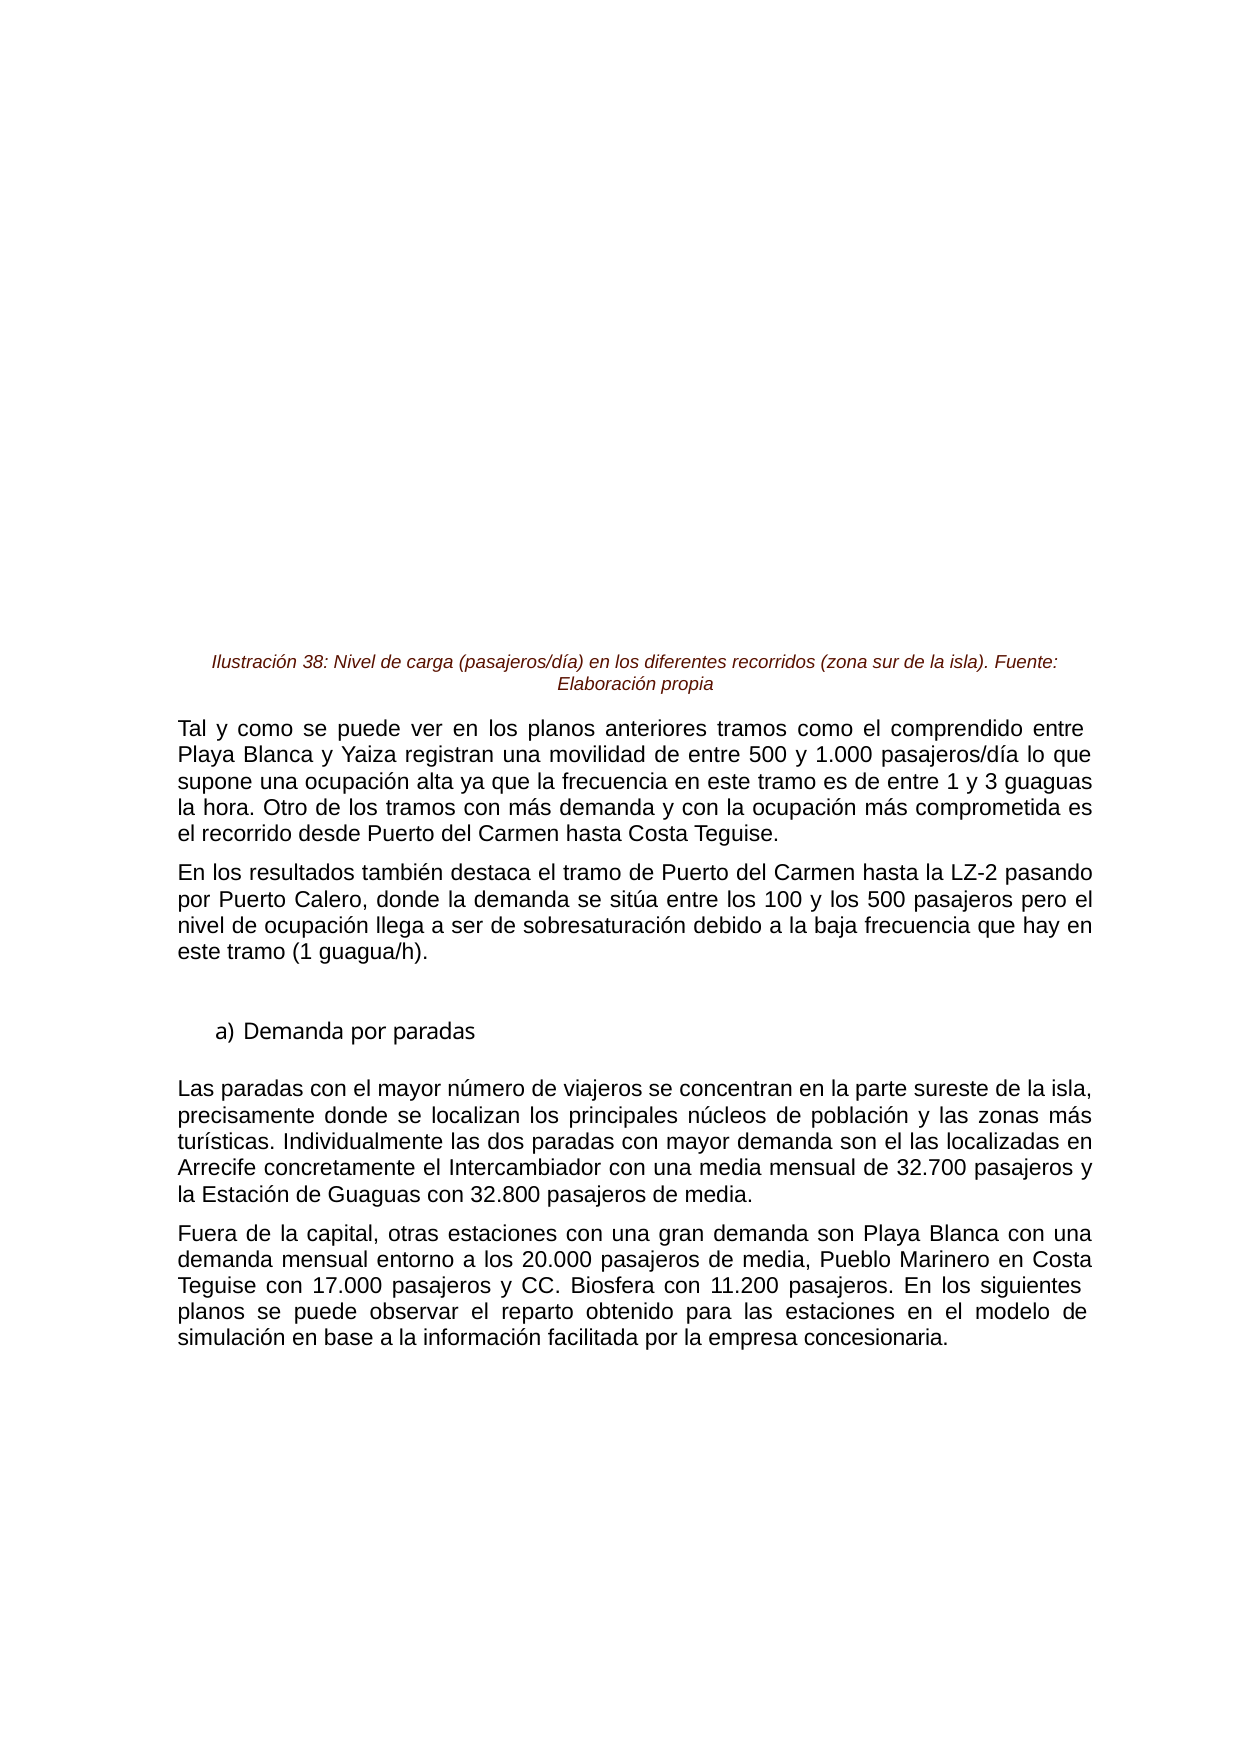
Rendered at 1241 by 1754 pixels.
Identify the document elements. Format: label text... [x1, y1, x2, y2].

text simulación en base a la información facilitada por la empresa concesionaria. [177, 1325, 1211, 1351]
text a) Demanda por paradas [215, 1015, 1211, 1046]
text Playa Blanca y Yaiza registran una movilidad de entre 500 y 1.000 pasajeros/día lo que supone una ocupación alta ya que la frecuencia en este tramo es de entre 1 y 3 guaguas la hora. Otro de los tramos con más demanda y con la ocupación más comprometida es el recorrido desde Puerto del Carmen hasta Costa Teguise. [177, 741, 1093, 847]
text planos se puede observar el reparto obtenido para las estaciones en el modelo de [177, 1298, 1211, 1325]
text Tal y como se puede ver en los planos anteriores tramos como el comprendido entre [177, 715, 1211, 741]
text Las paradas con el mayor número de viajeros se concentran en la parte sureste de la isla, precisamente donde se localizan los principales núcleos de población y las zonas más turísticas. Individualmente las dos paradas con mayor demanda son el las localizadas en Arrecife concretamente el Intercambiador con una media mensual de 32.700 pasajeros y la Estación de Guaguas con 32.800 pasajeros de media. [177, 1075, 1093, 1207]
text En los resultados también destaca el tramo de Puerto del Carmen hasta la LZ-2 pasando por Puerto Calero, donde la demanda se sitúa entre los 100 y los 500 pasajeros pero el nivel de ocupación llega a ser de sobresaturación debido a la baja frecuencia que hay en este tramo (1 guagua/h). [177, 859, 1093, 964]
text Fuera de la capital, otras estaciones con una gran demanda son Playa Blanca con una demanda mensual entorno a los 20.000 pasajeros de media, Pueblo Marinero en Costa Teguise con 17.000 pasajeros y CC. Biosfera con 11.200 pasajeros. En los siguientes [177, 1219, 1093, 1298]
text Ilustración 38: Nivel de carga (pasajeros/día) en los diferentes recorridos (zona sur de la isla). Fuente: Elaboración propia [211, 651, 1093, 694]
